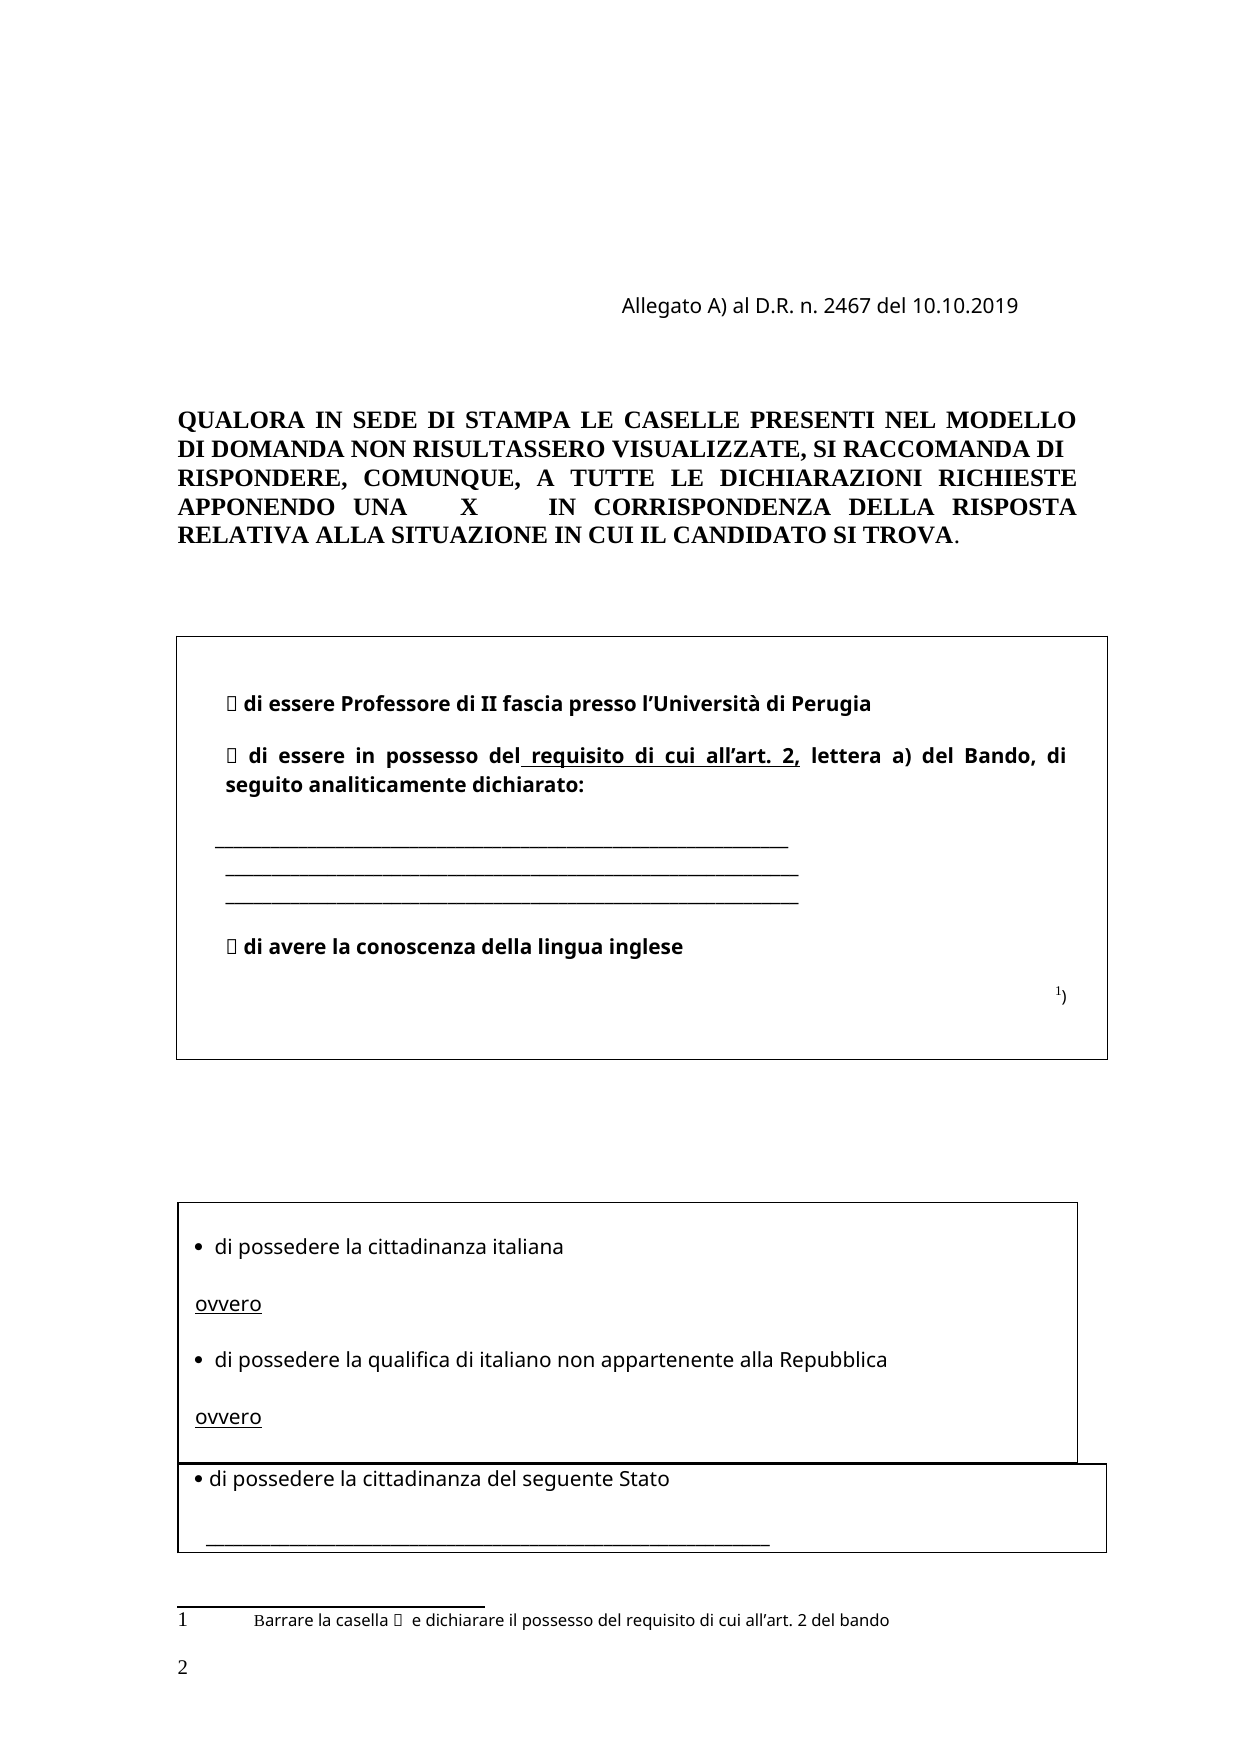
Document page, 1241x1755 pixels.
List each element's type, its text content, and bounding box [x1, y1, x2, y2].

subtitle _____________________________________________________________ [179, 1520, 1106, 1552]
text QUALORA IN SEDE DI STAMPA LE CASELLE PRESENTI NEL MODELLO DI DOMANDA NON RISULTASSERO VISUALIZZATE, SI RACCOMANDA DI [177, 406, 1078, 463]
subtitle  di possedere la qualifica di italiano non appartenente alla Repubblica [179, 1344, 1077, 1374]
subtitle ovvero [179, 1287, 1077, 1317]
table_header  di essere Professore di II fascia presso l’Università di Perugia  di essere in possesso del requisito di cui all’art. 2, lettera a) del Bando, di seguito analiticamente dichiarato: ______________________________________________________________ ______________________________________________________________ ______________________________________________________________  di avere la conoscenza della lingua inglese ) [177, 637, 1107, 1059]
subtitle Allegato A) al D.R. n. 2467 del 10.10.2019 [251, 291, 1049, 319]
subtitle  di possedere la cittadinanza del seguente Stato [179, 1465, 1106, 1493]
text RISPONDERE, COMUNQUE, A TUTTE LE DICHIARAZIONI RICHIESTE APPONENDO UNA X IN CORRISPONDENZA DELLA RISPOSTA RELATIVA ALLA SITUAZIONE IN CUI IL CANDIDATO SI TROVA. [177, 463, 1078, 549]
subtitle  di possedere la cittadinanza italiana [179, 1230, 1077, 1260]
subtitle ovvero [179, 1401, 1077, 1431]
